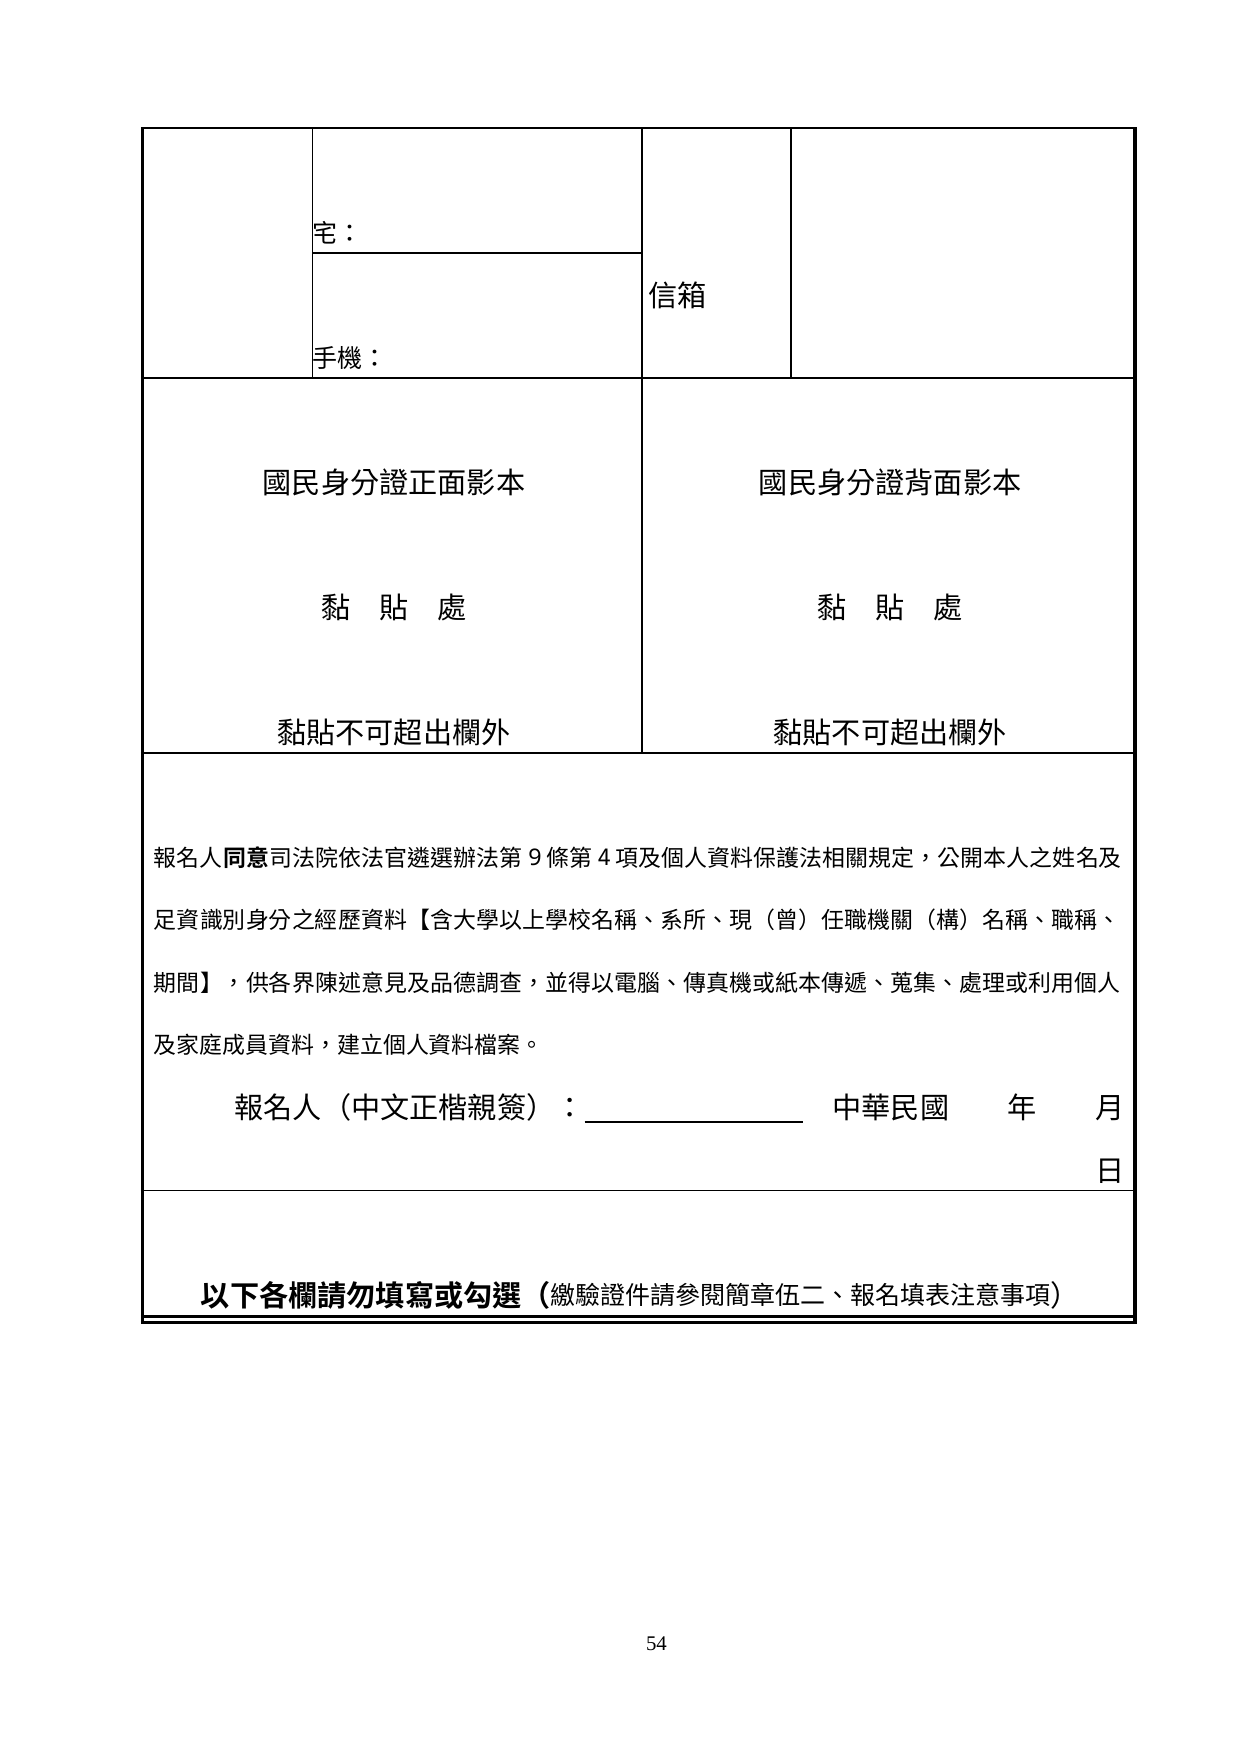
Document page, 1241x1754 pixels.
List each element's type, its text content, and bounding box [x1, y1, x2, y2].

table_cell 國民身分證背面影本 黏 貼 處 黏貼不可超出欄外 [643, 379, 1133, 752]
table_cell 以下各欄請勿填寫或勾選（繳驗證件請參閱簡章伍二、報名填表注意事項） [144, 1191, 1133, 1314]
table_cell [792, 129, 1133, 377]
table_cell 手機： [313, 254, 641, 377]
table_cell 報名人同意司法院依法官遴選辦法第9條第4項及個人資料保護法相關規定，公開本人之姓名及足資識別身分之經歷資料【含大學以上學校名稱、系所、現（曾）任職機關（構）名稱、職稱、期間】，供各界陳述意見及品德調查，並得以電腦、傳真機或紙本傳遞、蒐集、處理或利用個人及家庭成員資料，建立個人資料檔案。 報名人（中文正楷親簽）： 中華民國 年 月 日 [144, 754, 1133, 1189]
table_cell 信箱 [643, 129, 790, 377]
table_cell [144, 129, 312, 377]
table_cell 宅： [313, 129, 641, 252]
table_cell 國民身分證正面影本 黏 貼 處 黏貼不可超出欄外 [144, 379, 641, 752]
